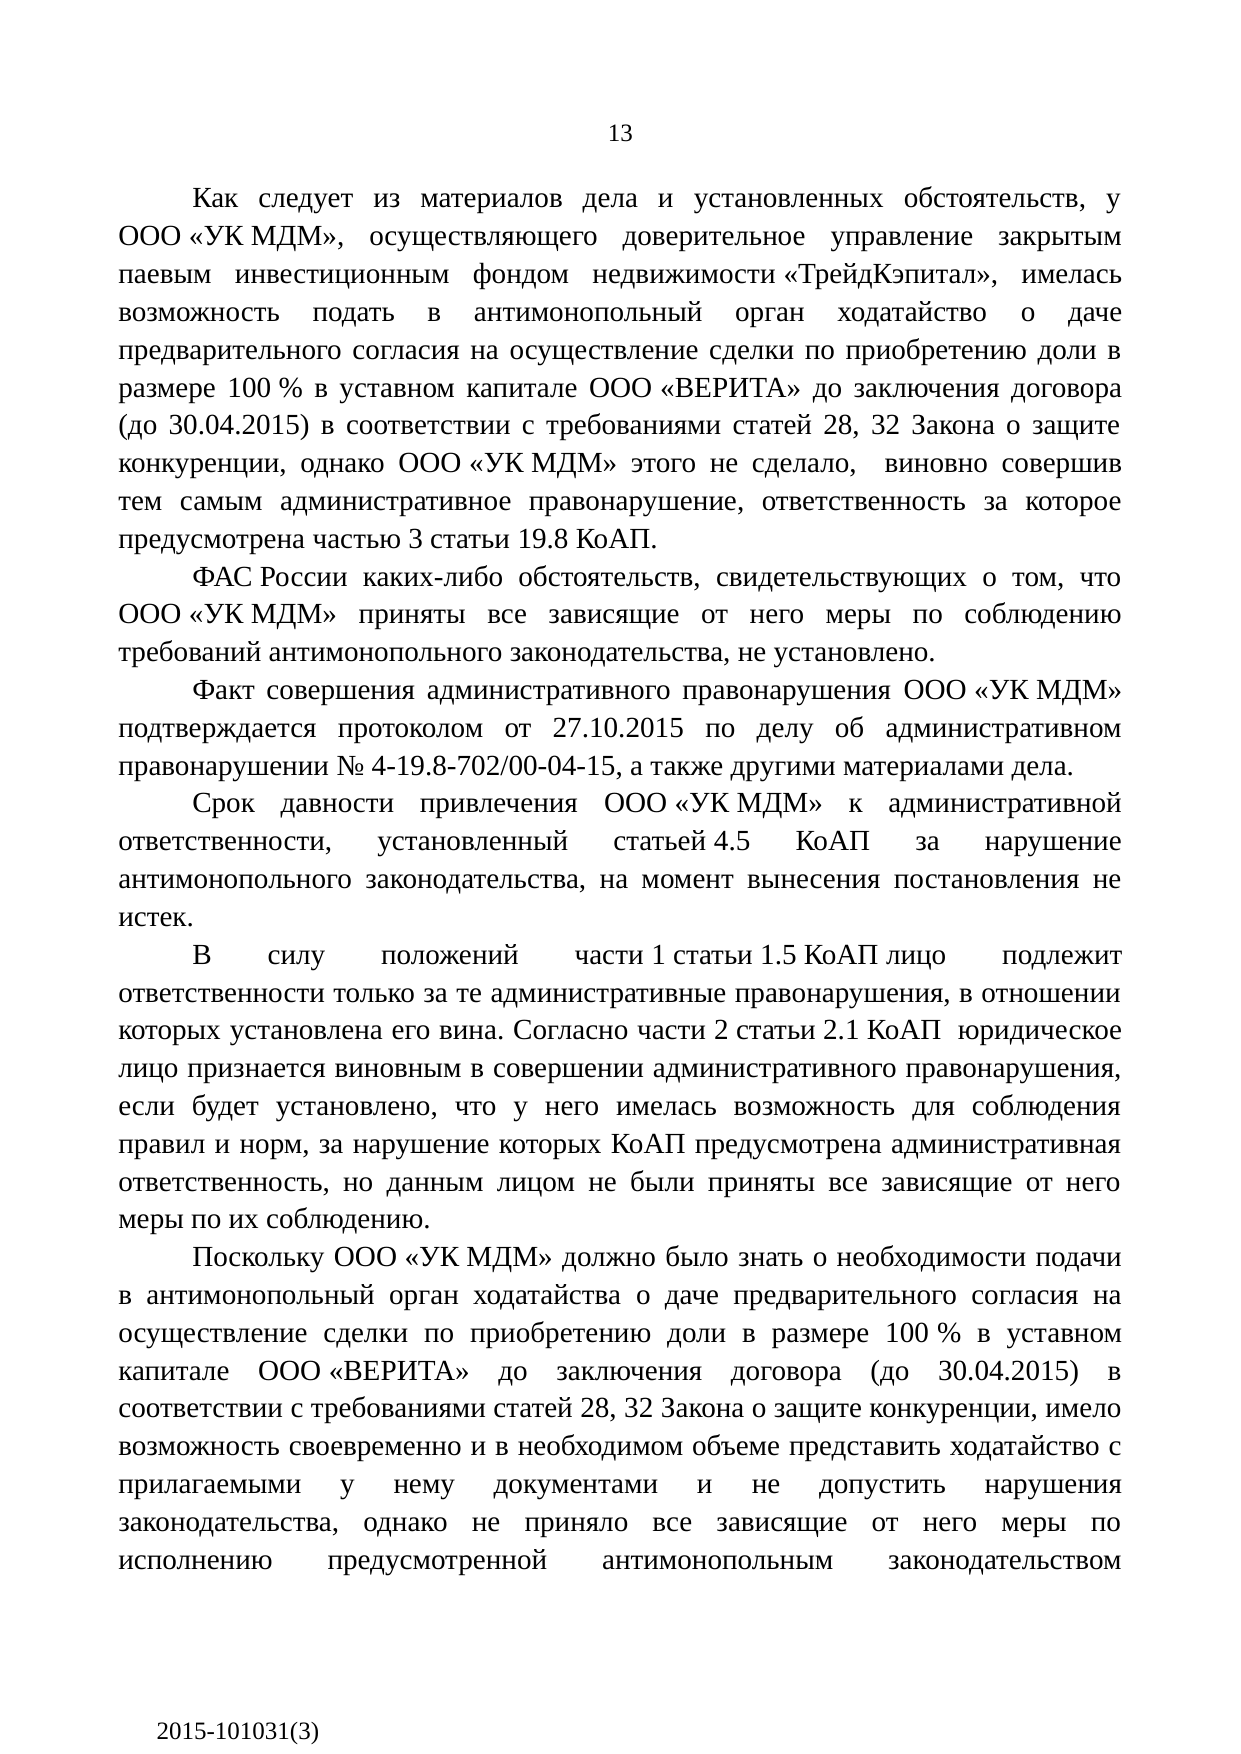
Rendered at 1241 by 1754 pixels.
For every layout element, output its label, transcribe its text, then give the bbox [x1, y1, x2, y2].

text Как следует из материалов дела и установленных обстоятельств, у ООО «УК МДМ», осуществляющего доверительное управление закрытым паевым инвестиционным фондом недвижимости «ТрейдКэпитал», имелась возможность подать в антимонопольный орган ходатайство о даче предварительного согласия на осуществление сделки по приобретению доли в размере 100 % в уставном капитале ООО «ВЕРИТА» до заключения договора (до 30.04.2015) в соответствии с требованиями статей 28, 32 Закона о защите конкуренции, однако ООО «УК МДМ» этого не сделало, виновно совершив тем самым административное правонарушение, ответственность за которое предусмотрена частью 3 статьи 19.8 КоАП. [118, 176, 1122, 554]
text Факт совершения административного правонарушения ООО «УК МДМ» подтверждается протоколом от 27.10.2015 по делу об административном правонарушении № 4-19.8-702/00-04-15, а также другими материалами дела. [118, 668, 1122, 781]
text ФАС России каких-либо обстоятельств, свидетельствующих о том, что ООО «УК МДМ» приняты все зависящие от него меры по соблюдению требований антимонопольного законодательства, не установлено. [118, 554, 1122, 668]
text В силу положений части 1 статьи 1.5 КоАП лицо подлежит ответственности только за те административные правонарушения, в отношении которых установлена его вина. Согласно части 2 статьи 2.1 КоАП юридическое лицо признается виновным в совершении административного правонарушения, если будет установлено, что у него имелась возможность для соблюдения правил и норм, за нарушение которых КоАП предусмотрена административная ответственность, но данным лицом не были приняты все зависящие от него меры по их соблюдению. [118, 933, 1122, 1235]
text Срок давности привлечения ООО «УК МДМ» к административной ответственности, установленный статьей 4.5 КоАП за нарушение антимонопольного законодательства, на момент вынесения постановления не истек. [118, 781, 1122, 933]
text Поскольку ООО «УК МДМ» должно было знать о необходимости подачи в антимонопольный орган ходатайства о даче предварительного согласия на осуществление сделки по приобретению доли в размере 100 % в уставном капитале ООО «ВЕРИТА» до заключения договора (до 30.04.2015) в соответствии с требованиями статей 28, 32 Закона о защите конкуренции, имело возможность своевременно и в необходимом объеме представить ходатайство с прилагаемыми у нему документами и не допустить нарушения законодательства, однако не приняло все зависящие от него меры по исполнению предусмотренной антимонопольным законодательством [118, 1235, 1122, 1575]
